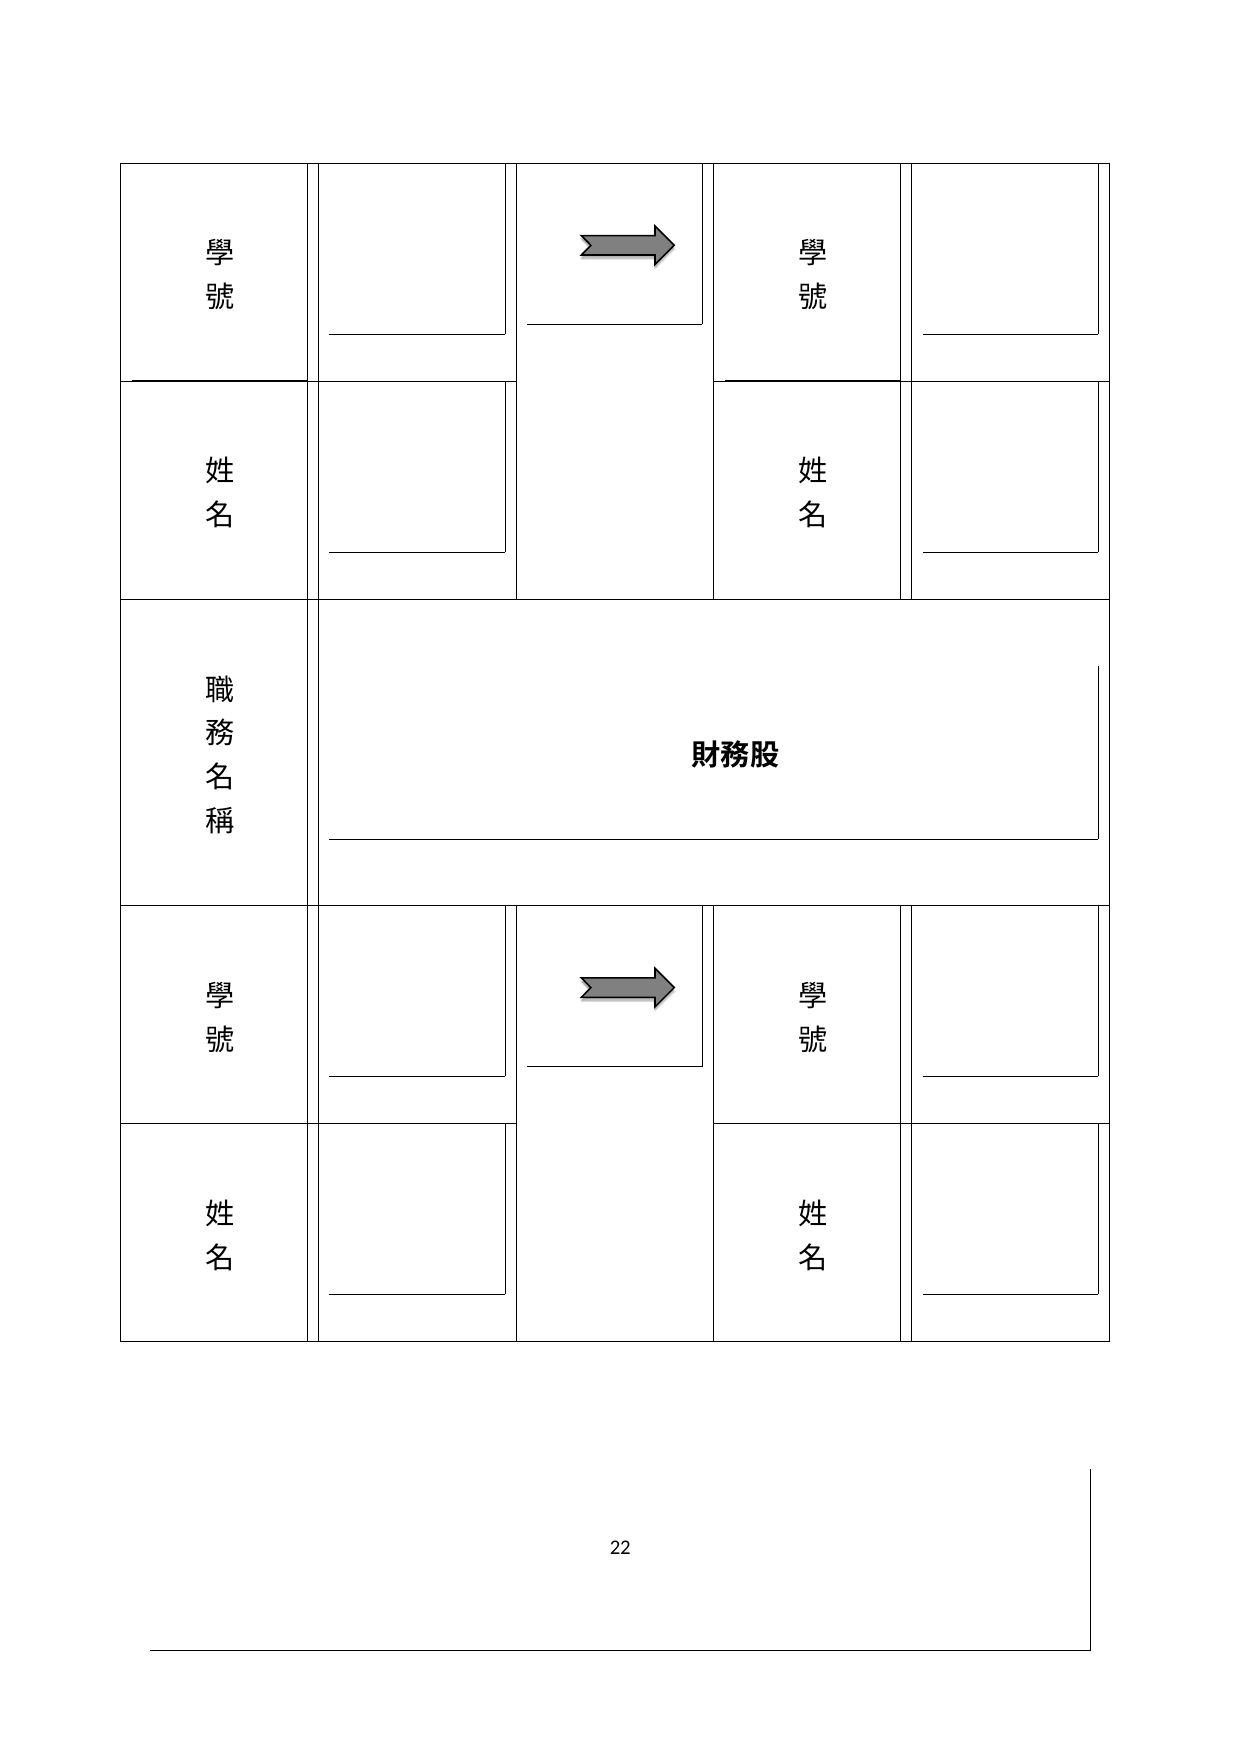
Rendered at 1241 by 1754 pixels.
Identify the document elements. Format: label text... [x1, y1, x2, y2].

table_cell [308, 1124, 318, 1341]
table_cell [901, 164, 911, 381]
table_cell [901, 906, 911, 1123]
table_cell 姓 名 [714, 382, 900, 599]
table_cell [319, 906, 516, 1123]
table_cell 學 號 [121, 164, 307, 381]
table_cell [319, 164, 516, 381]
table_cell 姓 名 [121, 1124, 307, 1341]
table_cell [901, 1124, 911, 1341]
table_cell 職務名稱 [121, 600, 307, 905]
table_cell [912, 382, 1109, 599]
table_cell [912, 906, 1109, 1123]
table_cell [308, 164, 318, 381]
table_cell 姓 名 [121, 382, 307, 599]
table_cell [517, 906, 713, 1341]
table_cell 財務股 [319, 600, 1109, 905]
table_cell 學 號 [714, 906, 900, 1123]
table_cell [308, 382, 318, 599]
table_cell 學 號 [714, 164, 900, 381]
table_cell 學 號 [121, 906, 307, 1123]
table_cell [912, 164, 1109, 381]
table_cell [517, 164, 713, 599]
table_cell [912, 1124, 1109, 1341]
table_cell [901, 382, 911, 599]
table_cell [319, 382, 516, 599]
table_cell [308, 600, 318, 905]
table_cell [308, 906, 318, 1123]
table_cell [319, 1124, 516, 1341]
table_cell 姓 名 [714, 1124, 900, 1341]
